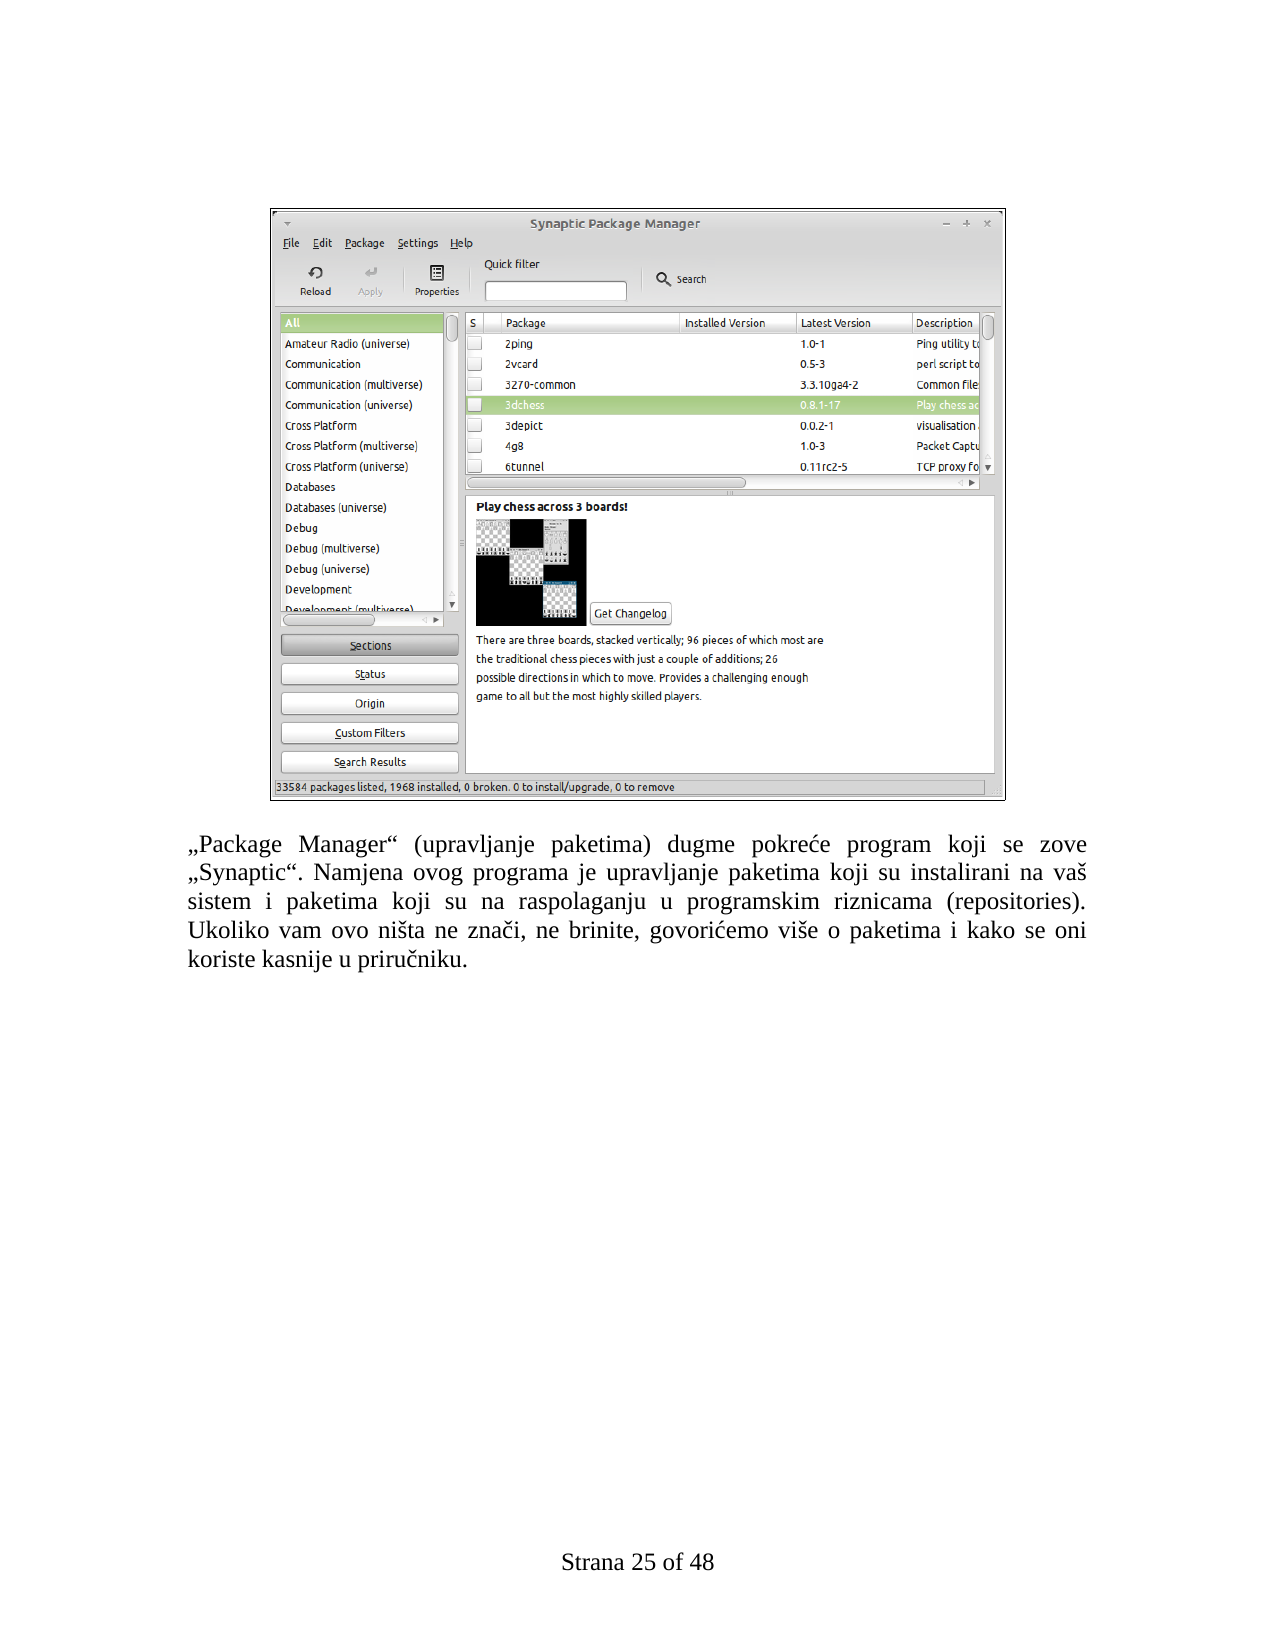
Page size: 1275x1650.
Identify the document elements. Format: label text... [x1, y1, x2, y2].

picture [272, 211, 1003, 797]
text „Package Manager“ (upravljanje paketima) dugme pokreće program koji se zove „Synaptic“. Namjena ovog programa je upravljanje paketima koji su instalirani na vaš sistem i paketima koji su na raspolaganju u programskim riznicama (repositories). Ukoliko vam ovo ništa ne znači, ne brinite, govorićemo više o paketima i kako se oni koriste kasnije u priručniku. [187, 829, 1087, 972]
